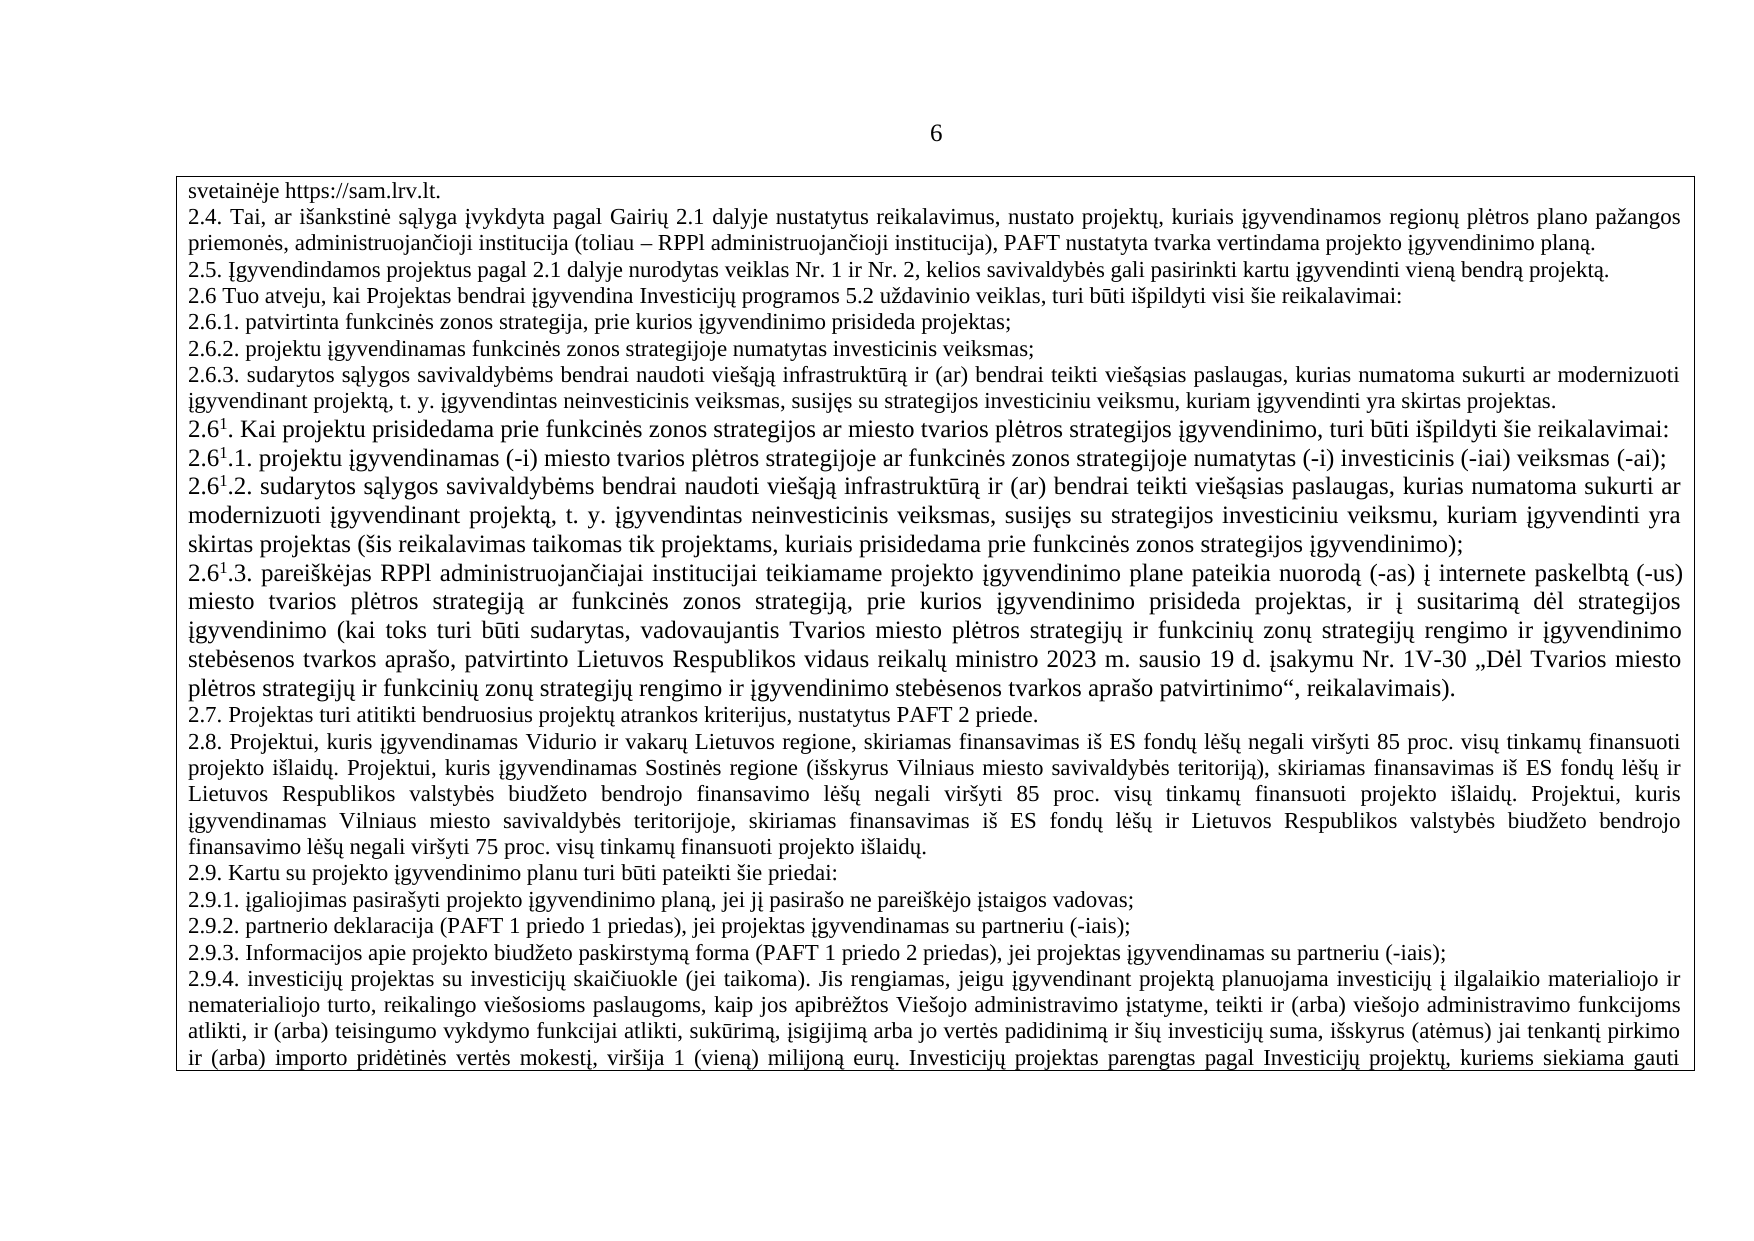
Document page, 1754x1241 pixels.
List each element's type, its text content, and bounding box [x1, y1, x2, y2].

table_cell svetainėje https://sam.lrv.lt. 2.4. Tai, ar išankstinė sąlyga įvykdyta pagal Gairių 2.1 dalyje nustatytus reikalavimus, nustato projektų, kuriais įgyvendinamos regionų plėtros plano pažangos priemonės, administruojančioji institucija (toliau – RPPl administruojančioji institucija), PAFT nustatyta tvarka vertindama projekto įgyvendinimo planą. 2.5. Įgyvendindamos projektus pagal 2.1 dalyje nurodytas veiklas Nr. 1 ir Nr. 2, kelios savivaldybės gali pasirinkti kartu įgyvendinti vieną bendrą projektą. 2.6 Tuo atveju, kai Projektas bendrai įgyvendina Investicijų programos 5.2 uždavinio veiklas, turi būti išpildyti visi šie reikalavimai: 2.6.1. patvirtinta funkcinės zonos strategija, prie kurios įgyvendinimo prisideda projektas; 2.6.2. projektu įgyvendinamas funkcinės zonos strategijoje numatytas investicinis veiksmas; 2.6.3. sudarytos sąlygos savivaldybėms bendrai naudoti viešąją infrastruktūrą ir (ar) bendrai teikti viešąsias paslaugas, kurias numatoma sukurti ar modernizuoti įgyvendinant projektą, t. y. įgyvendintas neinvesticinis veiksmas, susijęs su strategijos investiciniu veiksmu, kuriam įgyvendinti yra skirtas projektas. 2.61. Kai projektu prisidedama prie funkcinės zonos strategijos ar miesto tvarios plėtros strategijos įgyvendinimo, turi būti išpildyti šie reikalavimai: 2.61.1. projektu įgyvendinamas (-i) miesto tvarios plėtros strategijoje ar funkcinės zonos strategijoje numatytas (-i) investicinis (-iai) veiksmas (‑ai); 2.61.2. sudarytos sąlygos savivaldybėms bendrai naudoti viešąją infrastruktūrą ir (ar) bendrai teikti viešąsias paslaugas, kurias numatoma sukurti ar modernizuoti įgyvendinant projektą, t. y. įgyvendintas neinvesticinis veiksmas, susijęs su strategijos investiciniu veiksmu, kuriam įgyvendinti yra skirtas projektas (šis reikalavimas taikomas tik projektams, kuriais prisidedama prie funkcinės zonos strategijos įgyvendinimo); 2.61.3. pareiškėjas RPPl administruojančiajai institucijai teikiamame projekto įgyvendinimo plane pateikia nuorodą (-as) į internete paskelbtą (‑us) miesto tvarios plėtros strategiją ar funkcinės zonos strategiją, prie kurios įgyvendinimo prisideda projektas, ir į susitarimą dėl strategijos įgyvendinimo (kai toks turi būti sudarytas, vadovaujantis Tvarios miesto plėtros strategijų ir funkcinių zonų strategijų rengimo ir įgyvendinimo stebėsenos tvarkos aprašo, patvirtinto Lietuvos Respublikos vidaus reikalų ministro 2023 m. sausio 19 d. įsakymu Nr. 1V-30 „Dėl Tvarios miesto plėtros strategijų ir funkcinių zonų strategijų rengimo ir įgyvendinimo stebėsenos tvarkos aprašo patvirtinimo“, reikalavimais). 2.7. Projektas turi atitikti bendruosius projektų atrankos kriterijus, nustatytus PAFT 2 priede. 2.8. Projektui, kuris įgyvendinamas Vidurio ir vakarų Lietuvos regione, skiriamas finansavimas iš ES fondų lėšų negali viršyti 85 proc. visų tinkamų finansuoti projekto išlaidų. Projektui, kuris įgyvendinamas Sostinės regione (išskyrus Vilniaus miesto savivaldybės teritoriją), skiriamas finansavimas iš ES fondų lėšų ir Lietuvos Respublikos valstybės biudžeto bendrojo finansavimo lėšų negali viršyti 85 proc. visų tinkamų finansuoti projekto išlaidų. Projektui, kuris įgyvendinamas Vilniaus miesto savivaldybės teritorijoje, skiriamas finansavimas iš ES fondų lėšų ir Lietuvos Respublikos valstybės biudžeto bendrojo finansavimo lėšų negali viršyti 75 proc. visų tinkamų finansuoti projekto išlaidų. 2.9. Kartu su projekto įgyvendinimo planu turi būti pateikti šie priedai: 2.9.1. įgaliojimas pasirašyti projekto įgyvendinimo planą, jei jį pasirašo ne pareiškėjo įstaigos vadovas; 2.9.2. partnerio deklaracija (PAFT 1 priedo 1 priedas), jei projektas įgyvendinamas su partneriu (-iais); 2.9.3. Informacijos apie projekto biudžeto paskirstymą forma (PAFT 1 priedo 2 priedas), jei projektas įgyvendinamas su partneriu (-iais); 2.9.4. investicijų projektas su investicijų skaičiuokle (jei taikoma). Jis rengiamas, jeigu įgyvendinant projektą planuojama investicijų į ilgalaikio materialiojo ir nematerialiojo turto, reikalingo viešosioms paslaugoms, kaip jos apibrėžtos Viešojo administravimo įstatyme, teikti ir (arba) viešojo administravimo funkcijoms atlikti, ir (arba) teisingumo vykdymo funkcijai atlikti, sukūrimą, įsigijimą arba jo vertės padidinimą ir šių investicijų suma, išskyrus (atėmus) jai tenkantį pirkimo ir (arba) importo pridėtinės vertės mokestį, viršija 1 (vieną) milijoną eurų. Investicijų projektas parengtas pagal Investicijų projektų, kuriems siekiama gauti [177, 177, 1694, 1070]
